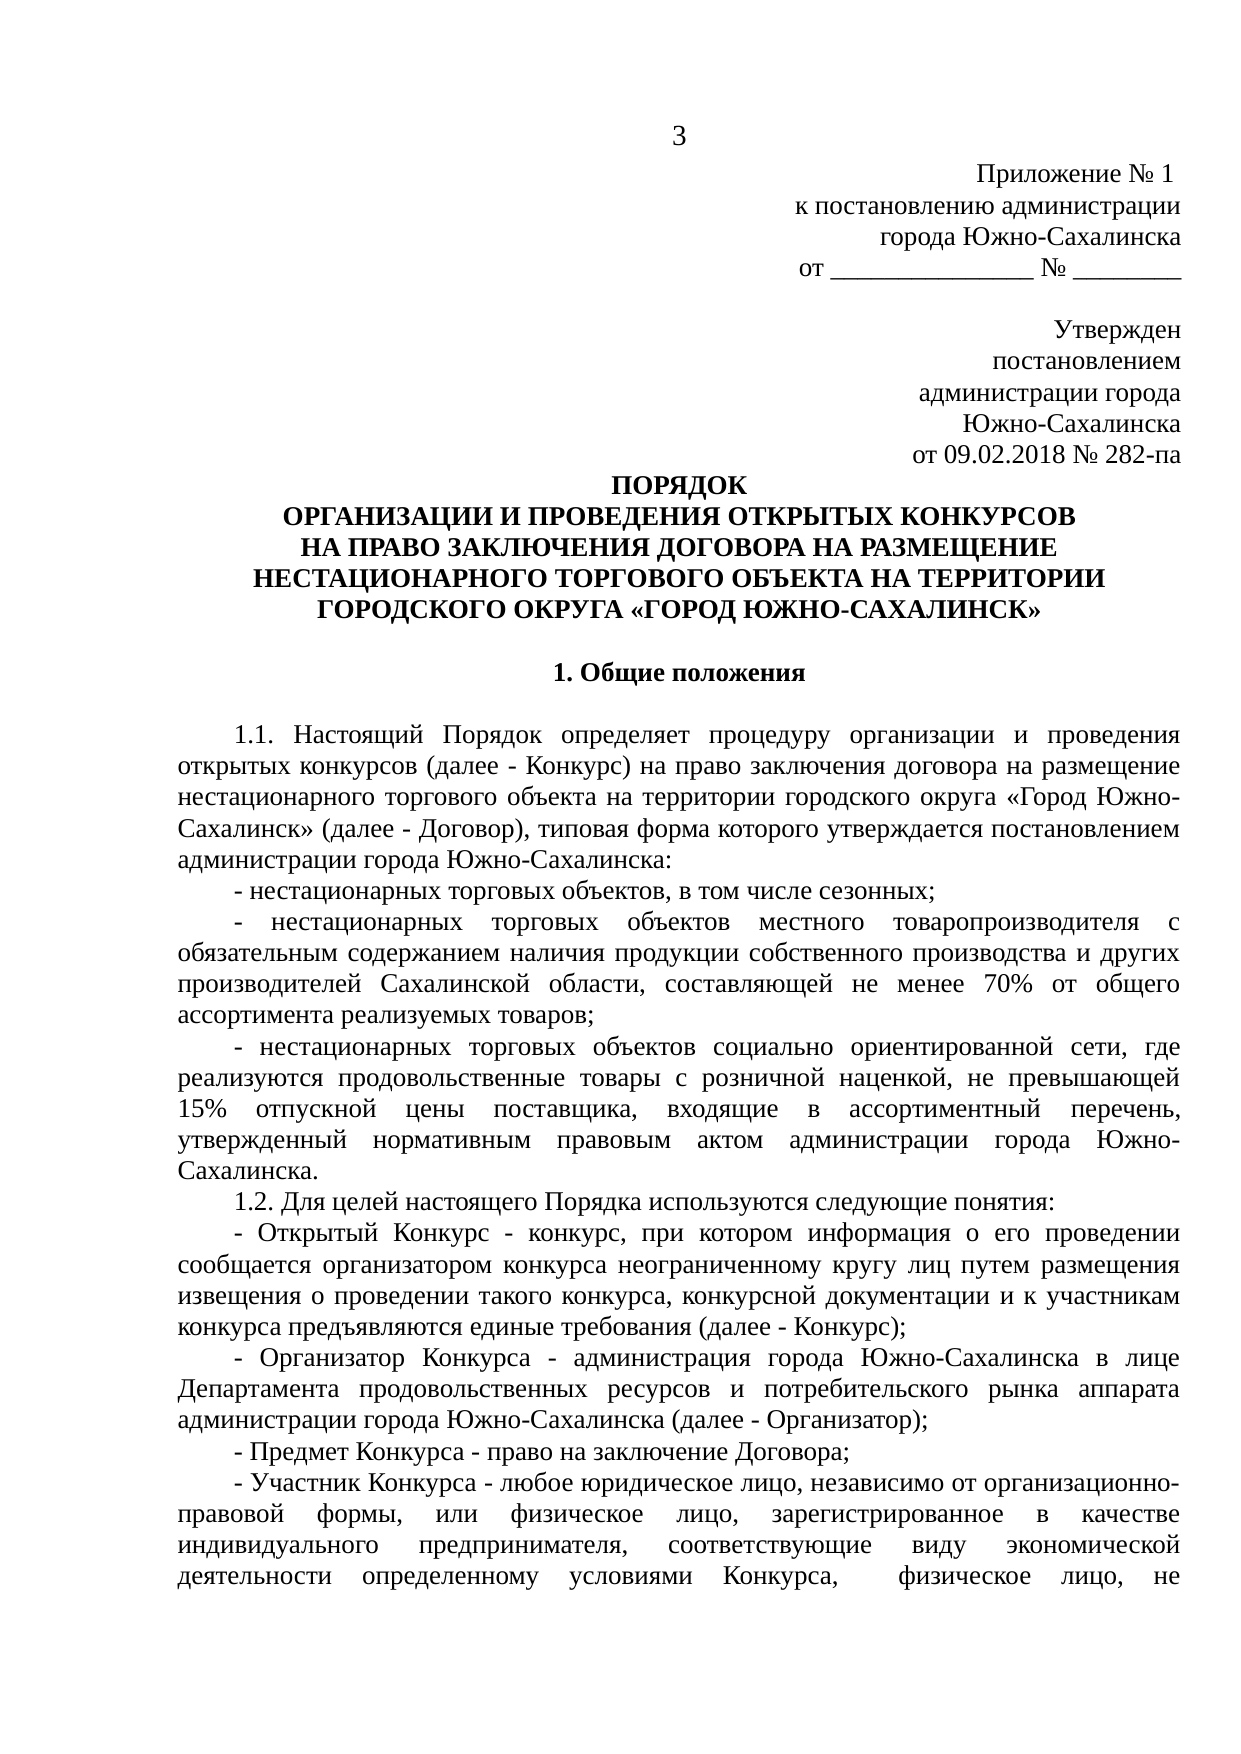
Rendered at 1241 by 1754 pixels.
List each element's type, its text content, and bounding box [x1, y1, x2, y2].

text 1.1. Настоящий Порядок определяет процедуру организации и проведения открытых конкурсов (далее - Конкурс) на право заключения договора на размещение нестационарного торгового объекта на территории городского округа «Город Южно-Сахалинск» (далее - Договор), типовая форма которого утверждается постановлением администрации города Южно-Сахалинска: [177, 718, 1181, 874]
text администрации города [177, 376, 1181, 407]
subtitle города Южно-Сахалинска [177, 220, 1181, 251]
text 1. Общие положения [177, 656, 1181, 687]
text - Участник Конкурса - любое юридическое лицо, независимо от организационно-правовой формы, или физическое лицо, зарегистрированное в качестве индивидуального предпринимателя, соответствующие виду экономической деятельности определенному условиями Конкурса, физическое лицо, не [177, 1466, 1181, 1590]
text - нестационарных торговых объектов, в том числе сезонных; [177, 874, 1181, 905]
text - Организатор Конкурса - администрация города Южно-Сахалинска в лице Департамента продовольственных ресурсов и потребительского рынка аппарата администрации города Южно-Сахалинска (далее - Организатор); [177, 1341, 1181, 1434]
text ПОРЯДОК [177, 469, 1181, 500]
text от 09.02.2018 № 282-па [177, 438, 1181, 469]
text - нестационарных торговых объектов социально ориентированной сети, где реализуются продовольственные товары с розничной наценкой, не превышающей 15% отпускной цены поставщика, входящие в ассортиментный перечень, утвержденный нормативным правовым актом администрации города Южно-Сахалинска. [177, 1030, 1181, 1185]
text ОРГАНИЗАЦИИ И ПРОВЕДЕНИЯ ОТКРЫТЫХ КОНКУРСОВ [177, 500, 1181, 531]
text 1.2. Для целей настоящего Порядка используются следующие понятия: [177, 1185, 1181, 1217]
text - нестационарных торговых объектов местного товаропроизводителя с обязательным содержанием наличия продукции собственного производства и других производителей Сахалинской области, составляющей не менее 70% от общего ассортимента реализуемых товаров; [177, 905, 1181, 1030]
subtitle от _______________ № ________ [177, 251, 1181, 282]
text - Предмет Конкурса - право на заключение Договора; [177, 1434, 1181, 1466]
text НЕСТАЦИОНАРНОГО ТОРГОВОГО ОБЪЕКТА НА ТЕРРИТОРИИ [177, 562, 1181, 594]
text постановлением [177, 344, 1181, 376]
subtitle Приложение № 1 [177, 158, 1181, 189]
text НА ПРАВО ЗАКЛЮЧЕНИЯ ДОГОВОРА НА РАЗМЕЩЕНИЕ [177, 531, 1181, 562]
text - Открытый Конкурс - конкурс, при котором информация о его проведении сообщается организатором конкурса неограниченному кругу лиц путем размещения извещения о проведении такого конкурса, конкурсной документации и к участникам конкурса предъявляются единые требования (далее - Конкурс); [177, 1217, 1181, 1341]
text Южно-Сахалинска [177, 407, 1181, 438]
subtitle к постановлению администрации [177, 189, 1181, 220]
text ГОРОДСКОГО ОКРУГА «ГОРОД ЮЖНО-САХАЛИНСК» [177, 594, 1181, 625]
text Утвержден [177, 313, 1181, 344]
